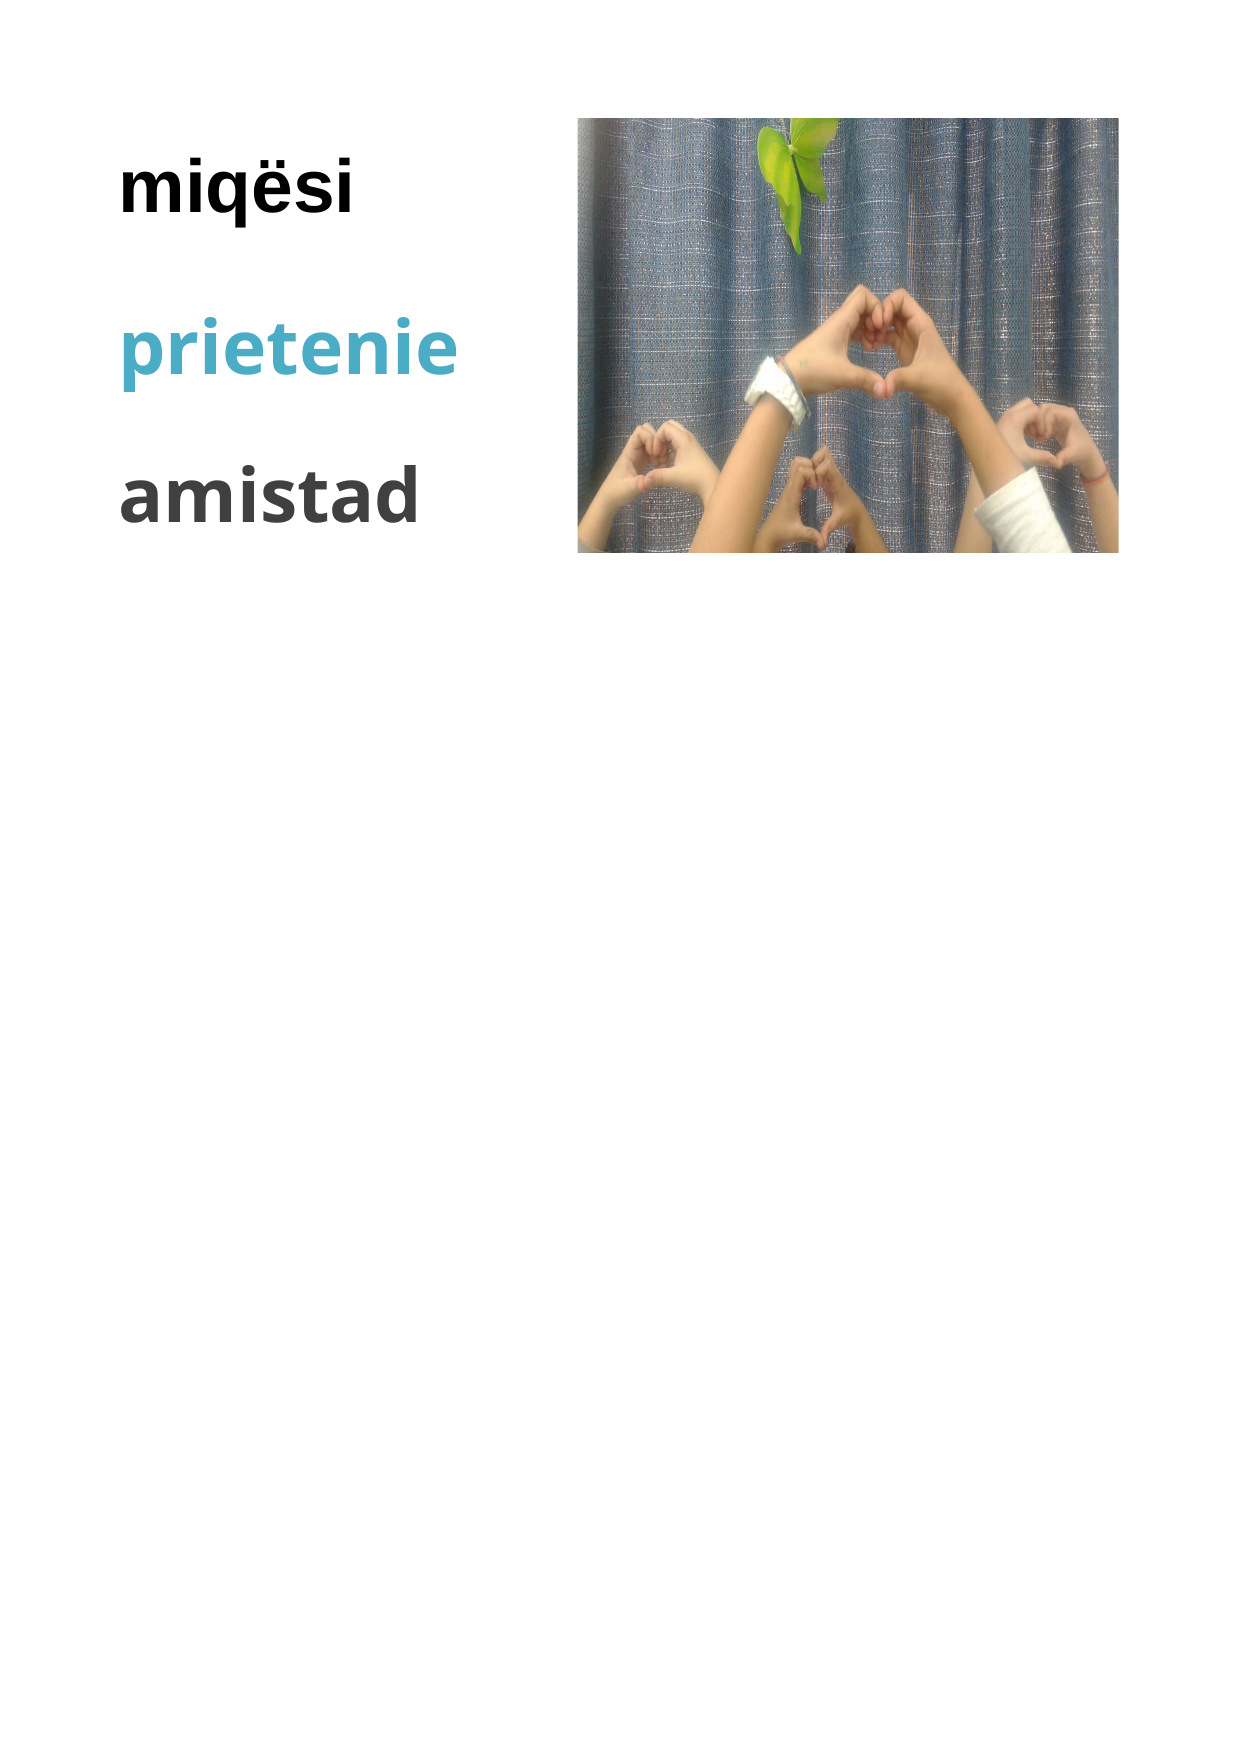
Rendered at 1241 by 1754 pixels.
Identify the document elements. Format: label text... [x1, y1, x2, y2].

picture [577, 118, 1119, 553]
text miqësi [118, 118, 577, 228]
text prietenie [118, 294, 577, 396]
text amistad [118, 442, 577, 544]
